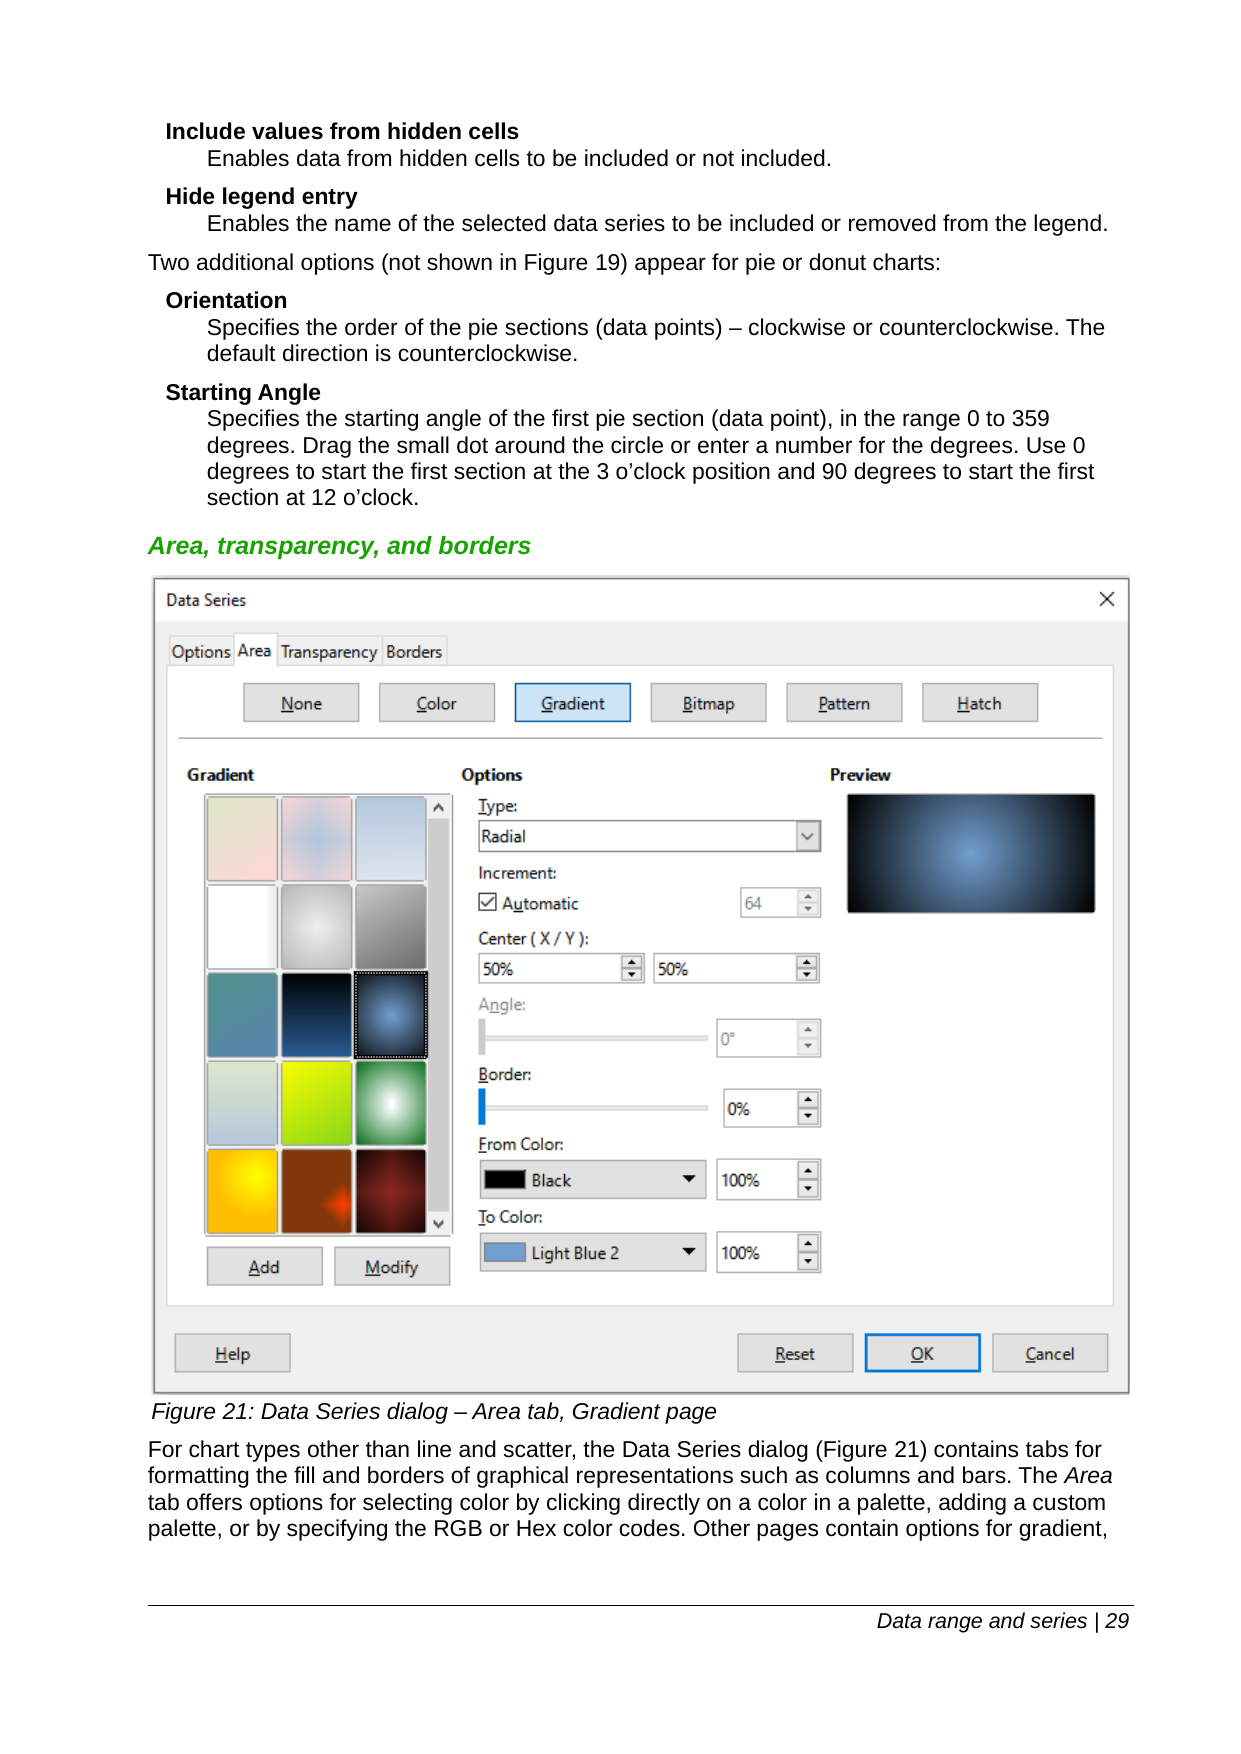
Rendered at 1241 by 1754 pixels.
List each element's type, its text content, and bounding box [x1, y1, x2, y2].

subtitle Area, transparency, and borders [148, 531, 1134, 560]
text Orientation [165, 287, 1134, 314]
text Starting Angle [165, 379, 1134, 405]
text Figure 21: Data Series dialog – Area tab, Gradient page [148, 572, 1133, 1424]
text Two additional options (not shown in Figure 19) appear for pie or donut charts: [148, 248, 1134, 275]
text Enables data from hidden cells to be included or not included. [207, 144, 1134, 171]
text For chart types other than line and scatter, the Data Series dialog (Figure 21) contains tabs for formatting the fill and borders of graphical representations such as columns and bars. The Area tab offers options for selecting color by clicking directly on a color in a palette, adding a custom palette, or by specifying the RGB or Hex color codes. Other pages contain options for gradient, [148, 1436, 1134, 1541]
text Include values from hidden cells [165, 118, 1134, 144]
picture [151, 575, 1130, 1395]
text Enables the name of the selected data series to be included or removed from the legend. [207, 210, 1134, 236]
text Hide legend entry [165, 183, 1134, 210]
text Specifies the starting angle of the first pie section (data point), in the range 0 to 359 degrees. Drag the small dot around the circle or enter a number for the degrees. Use 0 degrees to start the first section at the 3 o’clock position and 90 degrees to start the first section at 12 o’clock. [207, 405, 1134, 511]
text Specifies the order of the pie sections (data points) – clockwise or counterclockwise. The default direction is counterclockwise. [207, 314, 1134, 366]
